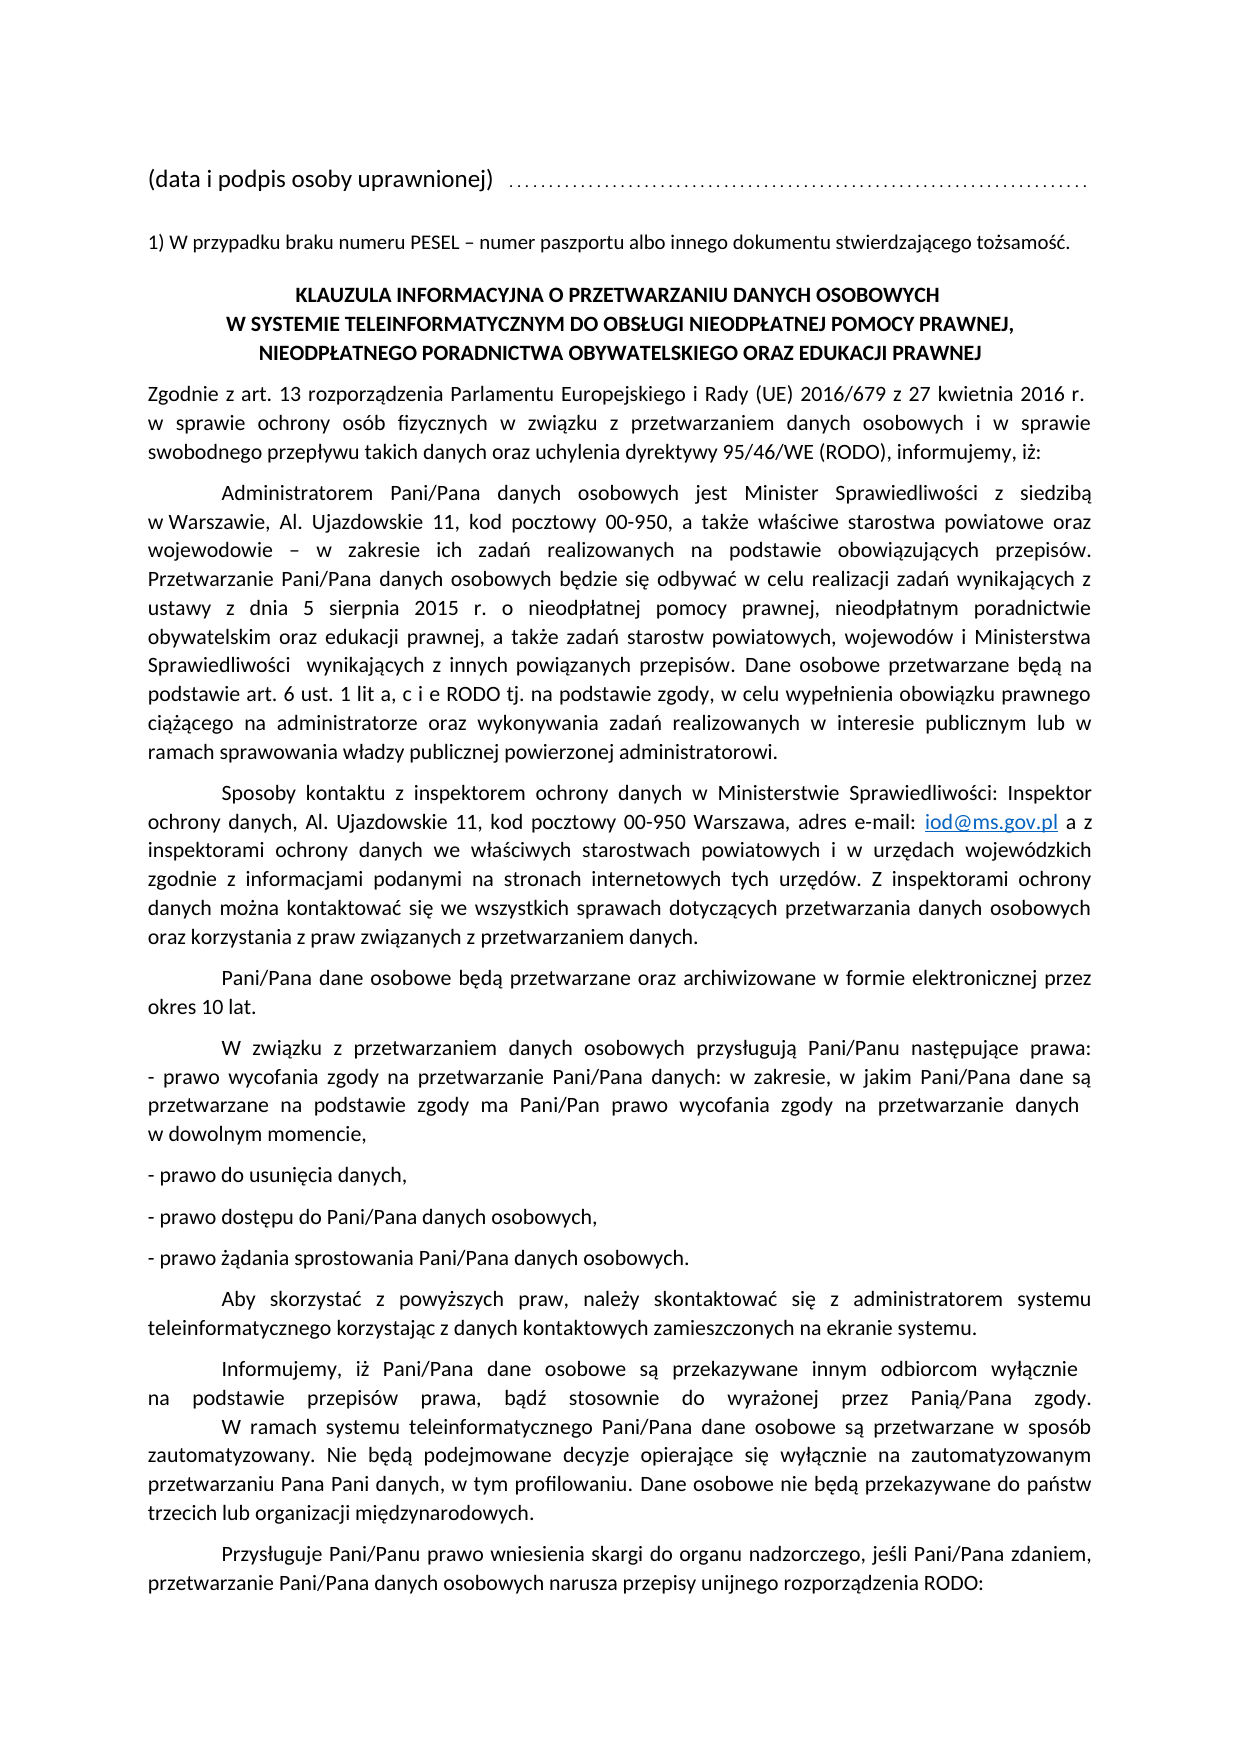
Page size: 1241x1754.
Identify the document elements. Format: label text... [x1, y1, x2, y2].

text Informujemy, iż Pani/Pana dane osobowe są przekazywane innym odbiorcom wyłącznie na podstawie przepisów prawa, bądź stosownie do wyrażonej przez Panią/Pana zgody. W ramach systemu teleinformatycznego Pani/Pana dane osobowe są przetwarzane w sposób zautomatyzowany. Nie będą podejmowane decyzje opierające się wyłącznie na zautomatyzowanym przetwarzaniu Pana Pani danych, w tym profilowaniu. Dane osobowe nie będą przekazywane do państw trzecich lub organizacji międzynarodowych. [148, 1355, 1092, 1526]
subtitle Aby skorzystać z powyższych praw, należy skontaktować się z administratorem systemu teleinformatycznego korzystając z danych kontaktowych zamieszczonych na ekranie systemu. [148, 1285, 1092, 1341]
text Przysługuje Pani/Panu prawo wniesienia skargi do organu nadzorczego, jeśli Pani/Pana zdaniem, przetwarzanie Pani/Pana danych osobowych narusza przepisy unijnego rozporządzenia RODO: [148, 1540, 1092, 1596]
subtitle W związku z przetwarzaniem danych osobowych przysługują Pani/Panu następujące prawa: - prawo wycofania zgody na przetwarzanie Pani/Pana danych: w zakresie, w jakim Pani/Pana dane są przetwarzane na podstawie zgody ma Pani/Pan prawo wycofania zgody na przetwarzanie danych w dowolnym momencie, [148, 1034, 1092, 1147]
text KLAUZULA INFORMACYJNA O PRZETWARZANIU DANYCH OSOBOWYCH W SYSTEMIE TELEINFORMATYCZNYM DO OBSŁUGI NIEODPŁATNEJ POMOCY PRAWNEJ, NIEODPŁATNEGO PORADNICTWA OBYWATELSKIEGO ORAZ EDUKACJI PRAWNEJ [148, 282, 1092, 366]
subtitle - prawo do usunięcia danych, [148, 1162, 1092, 1188]
subtitle Zgodnie z art. 13 rozporządzenia Parlamentu Europejskiego i Rady (UE) 2016/679 z 27 kwietnia 2016 r. w sprawie ochrony osób fizycznych w związku z przetwarzaniem danych osobowych i w sprawie swobodnego przepływu takich danych oraz uchylenia dyrektywy 95/46/WE (RODO), informujemy, iż: [148, 380, 1092, 464]
subtitle - prawo żądania sprostowania Pani/Pana danych osobowych. [148, 1244, 1092, 1271]
text 1) W przypadku braku numeru PESEL – numer paszportu albo innego dokumentu stwierdzającego tożsamość. [148, 229, 1092, 255]
text (data i podpis osoby uprawnionej) . . . . . . . . . . . . . . . . . . . . . . . . . . . . . . . . . . . . . . . . . . . . . . . . . . . . . . . . . . . . . . . . . . . . . . . . . [148, 163, 1092, 194]
subtitle Pani/Pana dane osobowe będą przetwarzane oraz archiwizowane w formie elektronicznej przez okres 10 lat. [148, 964, 1092, 1019]
subtitle Sposoby kontaktu z inspektorem ochrony danych w Ministerstwie Sprawiedliwości: Inspektor ochrony danych, Al. Ujazdowskie 11, kod pocztowy 00-950 Warszawa, adres e-mail: iod@ms.gov.pl a z inspektorami ochrony danych we właściwych starostwach powiatowych i w urzędach wojewódzkich zgodnie z informacjami podanymi na stronach internetowych tych urzędów. Z inspektorami ochrony danych można kontaktować się we wszystkich sprawach dotyczących przetwarzania danych osobowych oraz korzystania z praw związanych z przetwarzaniem danych. [148, 779, 1092, 949]
subtitle Administratorem Pani/Pana danych osobowych jest Minister Sprawiedliwości z siedzibą w Warszawie, Al. Ujazdowskie 11, kod pocztowy 00-950, a także właściwe starostwa powiatowe oraz wojewodowie – w zakresie ich zadań realizowanych na podstawie obowiązujących przepisów. Przetwarzanie Pani/Pana danych osobowych będzie się odbywać w celu realizacji zadań wynikających z ustawy z dnia 5 sierpnia 2015 r. o nieodpłatnej pomocy prawnej, nieodpłatnym poradnictwie obywatelskim oraz edukacji prawnej, a także zadań starostw powiatowych, wojewodów i Ministerstwa Sprawiedliwości wynikających z innych powiązanych przepisów. Dane osobowe przetwarzane będą na podstawie art. 6 ust. 1 lit a, c i e RODO tj. na podstawie zgody, w celu wypełnienia obowiązku prawnego ciążącego na administratorze oraz wykonywania zadań realizowanych w interesie publicznym lub w ramach sprawowania władzy publicznej powierzonej administratorowi. [148, 479, 1092, 764]
subtitle - prawo dostępu do Pani/Pana danych osobowych, [148, 1203, 1092, 1229]
